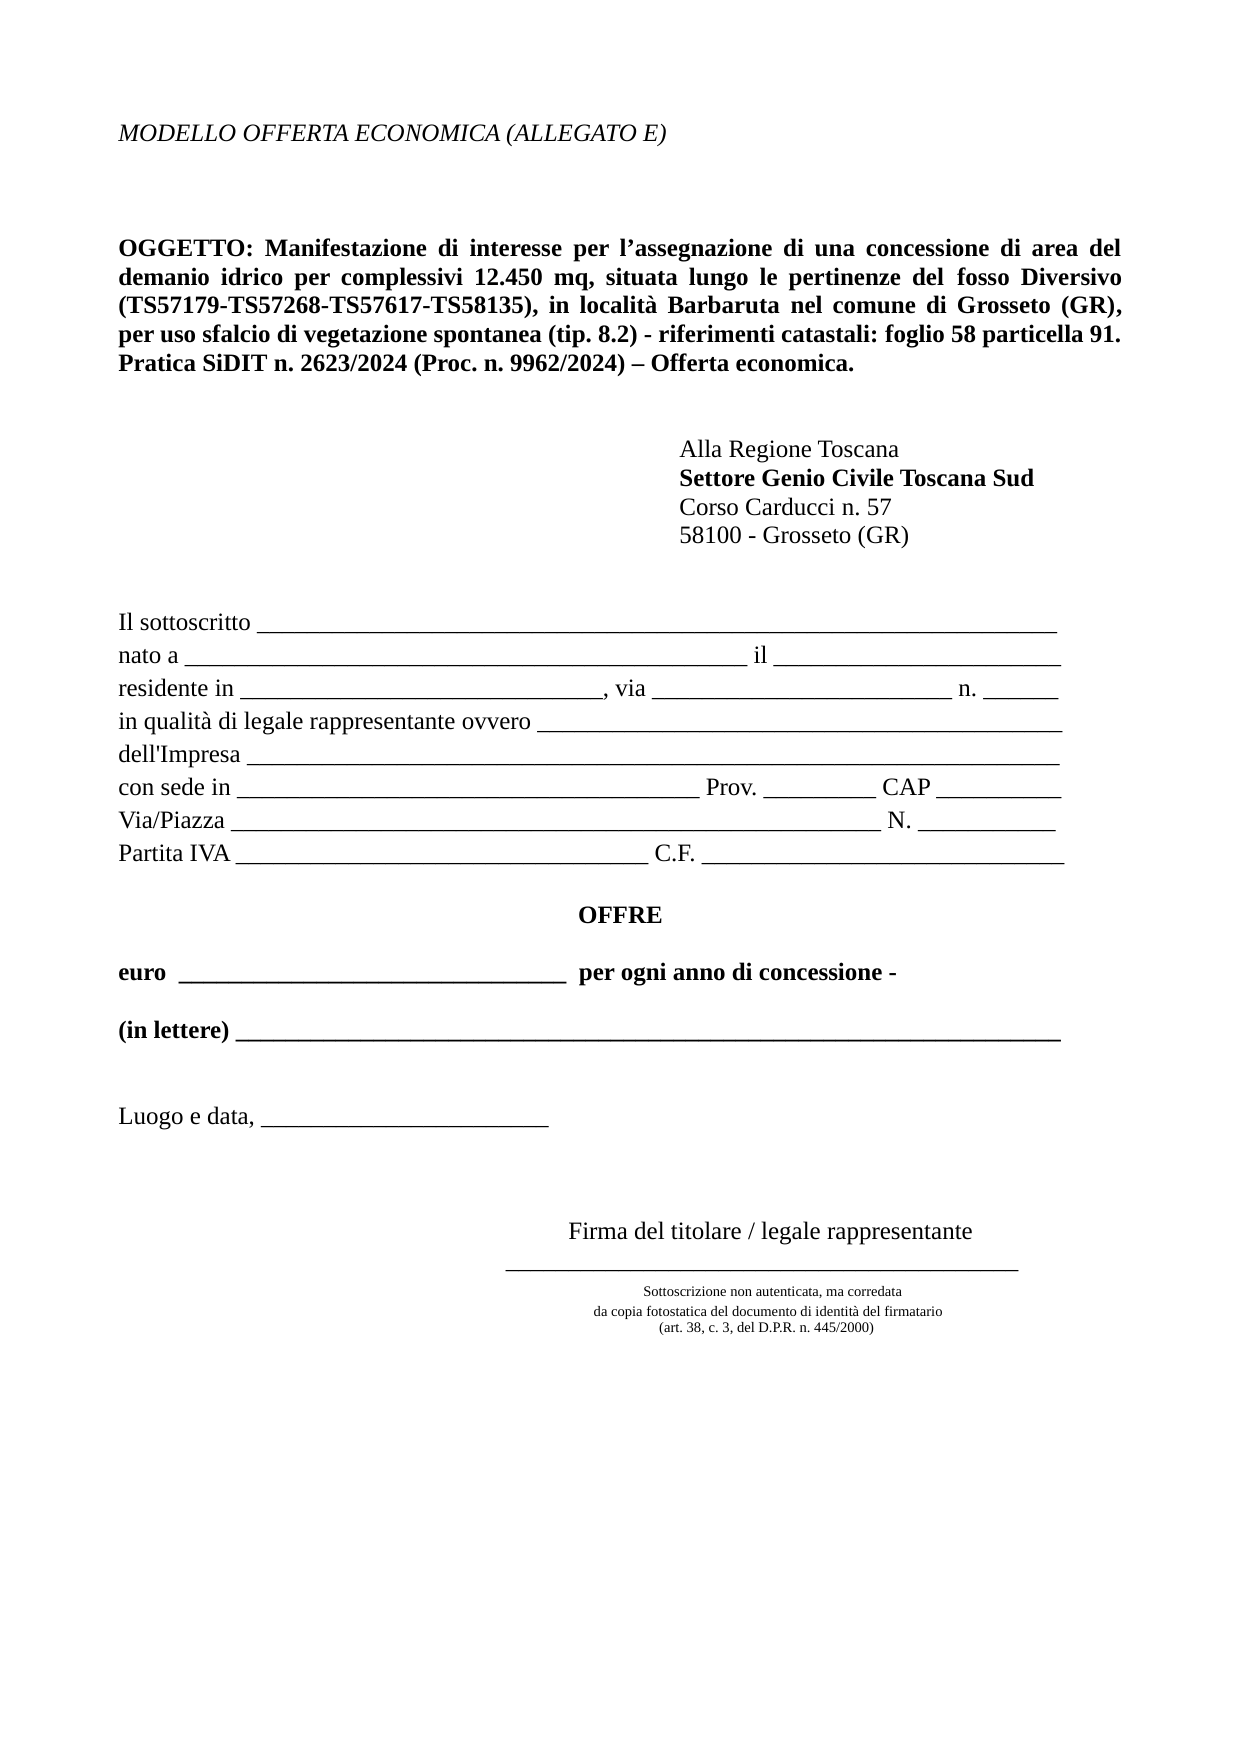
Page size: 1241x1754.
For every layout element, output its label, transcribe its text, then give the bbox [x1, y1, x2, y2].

text Partita IVA _________________________________ C.F. _____________________________ [118, 838, 1122, 867]
text in qualità di legale rappresentante ovvero __________________________________________ [118, 706, 1122, 735]
text Luogo e data, _______________________ [118, 1101, 1122, 1130]
text 58100 - Grosseto (GR) [679, 521, 1122, 549]
text Settore Genio Civile Toscana Sud [679, 463, 1122, 492]
text da copia fotostatica del documento di identità del firmatario [118, 1302, 1122, 1319]
text Via/Piazza ____________________________________________________ N. ___________ [118, 805, 1122, 834]
text (art. 38, c. 3, del D.P.R. n. 445/2000) [118, 1319, 1122, 1336]
text Firma del titolare / legale rappresentante [118, 1216, 1122, 1245]
text residente in _____________________________, via ________________________ n. ______ [118, 673, 1122, 702]
text dell'Impresa _________________________________________________________________ [118, 739, 1122, 768]
text Corso Carducci n. 57 [679, 492, 1122, 521]
text (in lettere) __________________________________________________________________ [118, 1015, 1122, 1043]
text _________________________________________ [118, 1245, 1122, 1273]
text OGGETTO: Manifestazione di interesse per l’assegnazione di una concessione di area del demanio idrico per complessivi 12.450 mq, situata lungo le pertinenze del fosso Diversivo (TS57179-TS57268-TS57617-TS58135), in località Barbaruta nel comune di Grosseto (GR), per uso sfalcio di vegetazione spontanea (tip. 8.2) - riferimenti catastali: foglio 58 particella 91. [118, 233, 1122, 348]
text euro _______________________________ per ogni anno di concessione - [118, 957, 1122, 986]
text con sede in _____________________________________ Prov. _________ CAP __________ [118, 772, 1122, 801]
text nato a _____________________________________________ il _______________________ [118, 640, 1122, 669]
text Alla Regione Toscana [679, 434, 1122, 463]
text MODELLO OFFERTA ECONOMICA (ALLEGATO E) [118, 118, 1122, 147]
text Pratica SiDIT n. 2623/2024 (Proc. n. 9962/2024) – Offerta economica. [118, 348, 1122, 377]
text Il sottoscritto ________________________________________________________________ [118, 607, 1122, 636]
text OFFRE [118, 900, 1122, 928]
text Sottoscrizione non autenticata, ma corredata [118, 1273, 1122, 1302]
